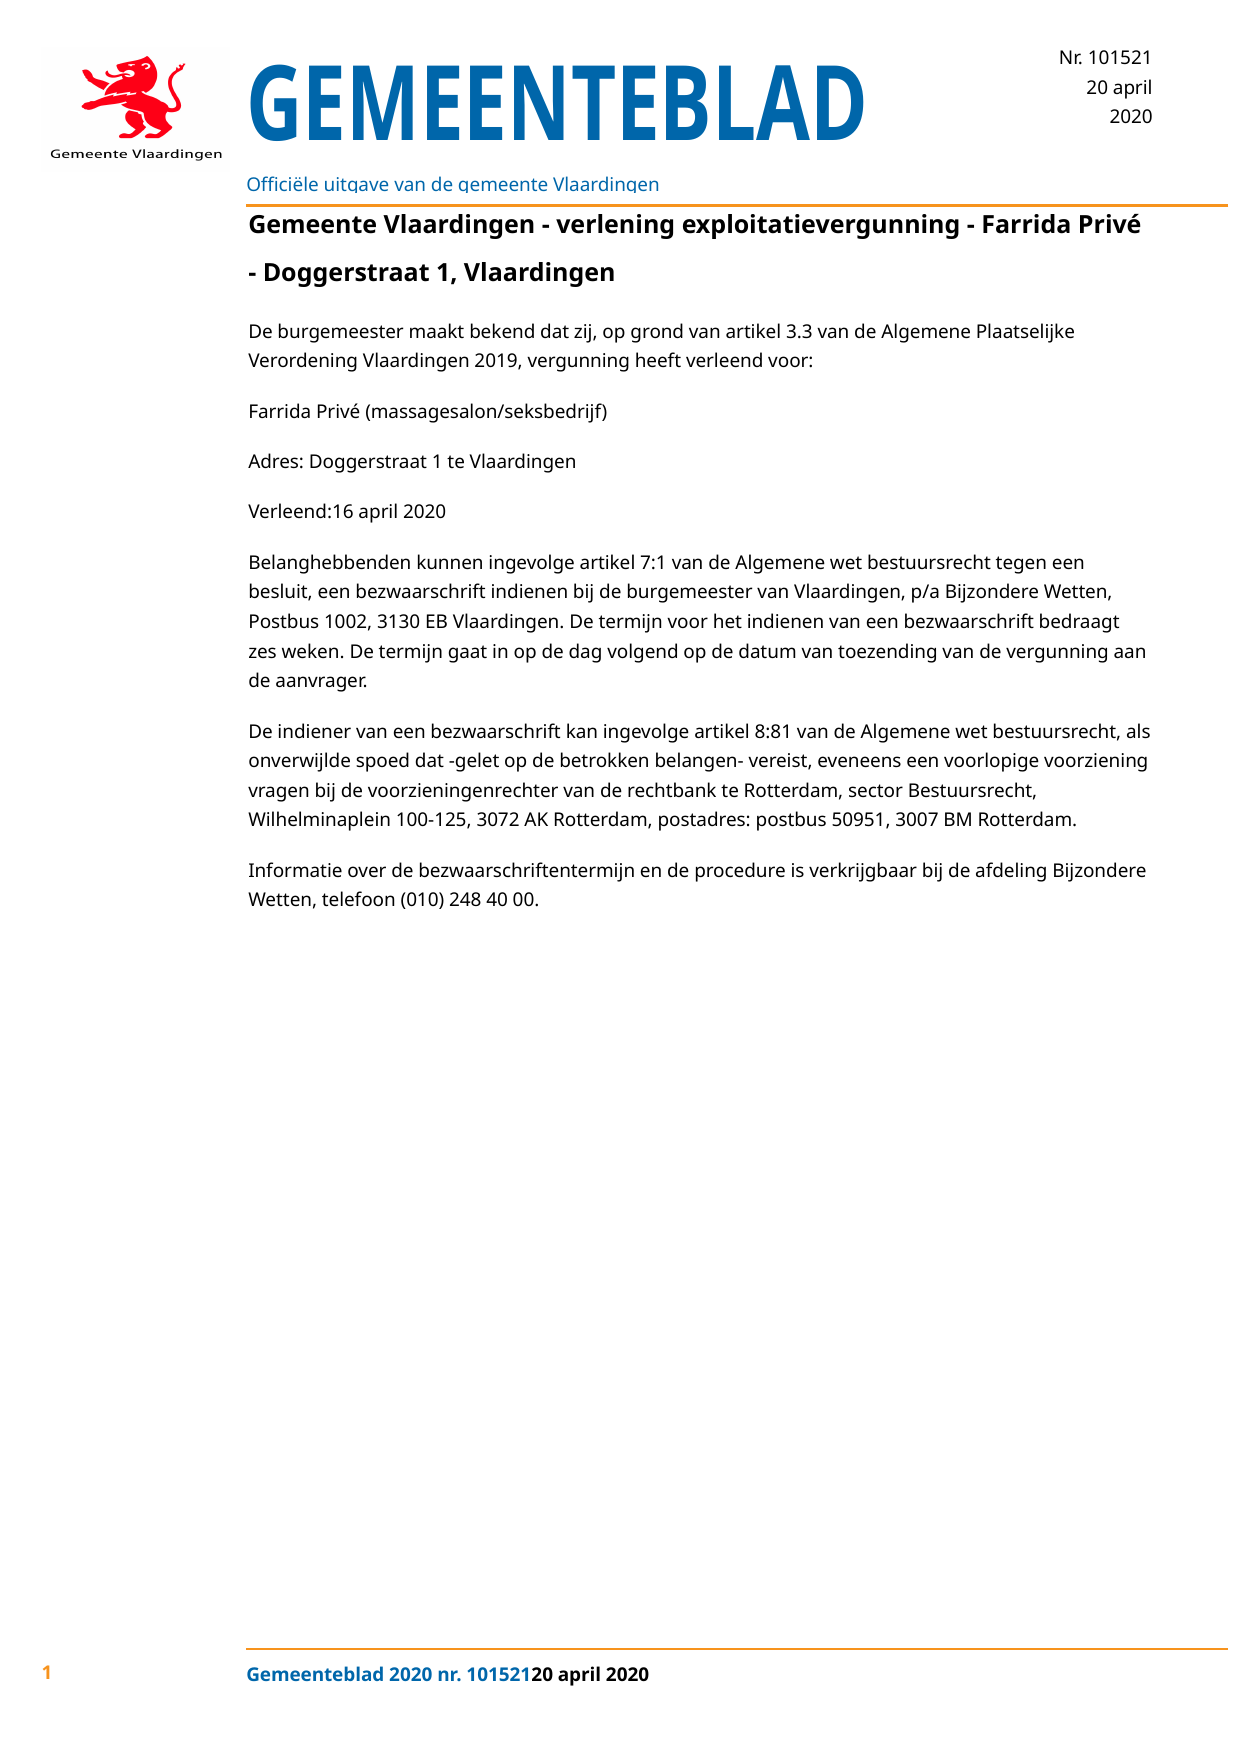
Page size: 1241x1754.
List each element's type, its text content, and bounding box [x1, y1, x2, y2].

text Informatie over de bezwaarschriftentermijn en de procedure is verkrijgbaar bij de afdeling Bijzondere Wetten, telefoon (010) 248 40 00. [248, 857, 1152, 912]
picture [41, 47, 231, 172]
text De burgemeester maakt bekend dat zij, op grond van artikel 3.3 van de Algemene Plaatselijke Verordening Vlaardingen 2019, vergunning heeft verleend voor: [248, 318, 1152, 373]
text Belanghebbenden kunnen ingevolge artikel 7:1 van de Algemene wet bestuursrecht tegen een besluit, een bezwaarschrift indienen bij de burgemeester van Vlaardingen, p/a Bijzondere Wetten, Postbus 1002, 3130 EB Vlaardingen. De termijn voor het indienen van een bezwaarschrift bedraagt zes weken. De termijn gaat in op de dag volgend op de datum van toezending van de vergunning aan de aanvrager. [248, 549, 1152, 693]
text Verleend:16 april 2020 [248, 499, 1152, 524]
text De indiener van een bezwaarschrift kan ingevolge artikel 8:81 van de Algemene wet bestuursrecht, als onverwijlde spoed dat -gelet op de betrokken belangen- vereist, eveneens een voorlopige voorziening vragen bij de voorzieningenrechter van de rechtbank te Rotterdam, sector Bestuursrecht, Wilhelminaplein 100-125, 3072 AK Rotterdam, postadres: postbus 50951, 3007 BM Rotterdam. [248, 718, 1152, 832]
text Adres: Doggerstraat 1 te Vlaardingen [248, 448, 1152, 474]
text Farrida Privé (massagesalon/seksbedrijf) [248, 398, 1152, 424]
text Gemeente Vlaardingen - verlening exploitatievergunning - Farrida Privé - Doggerstraat 1, Vlaardingen [248, 207, 1152, 288]
